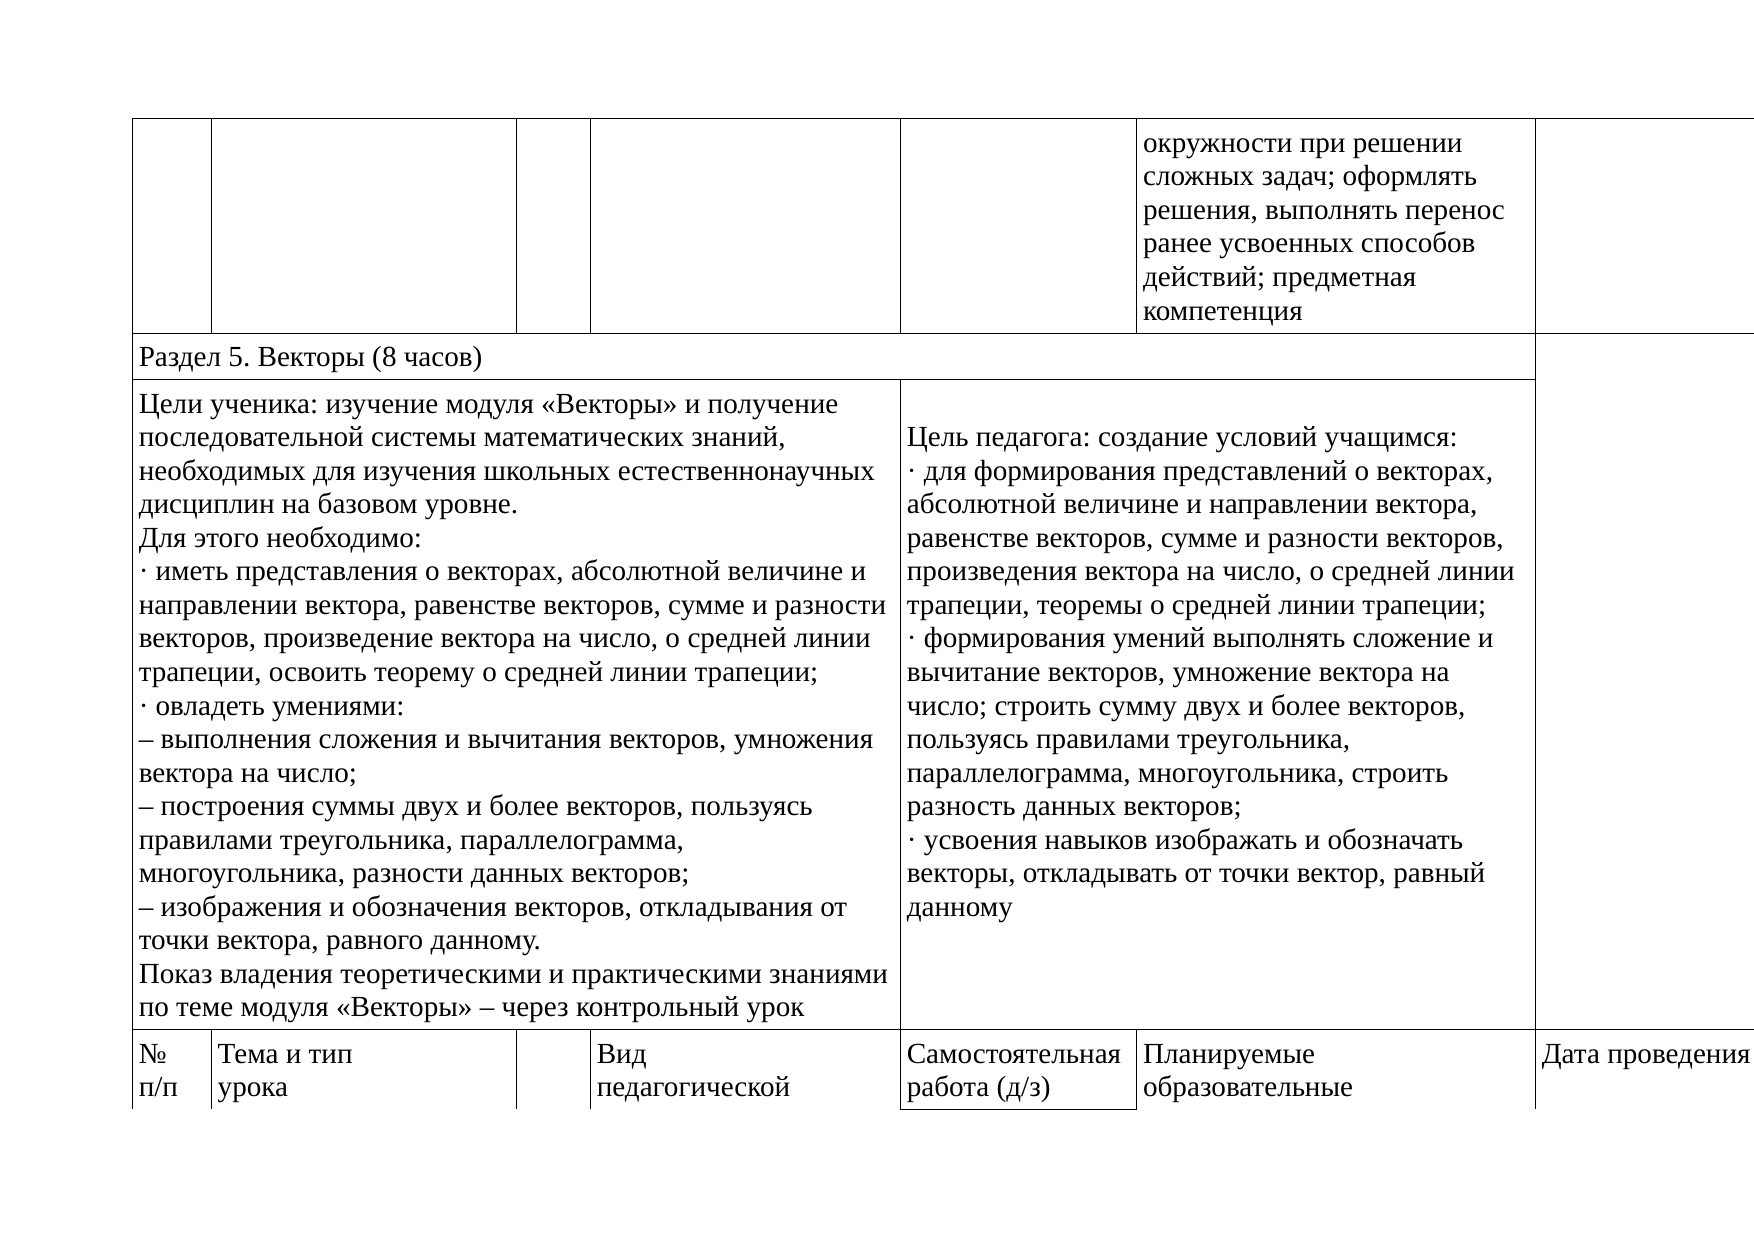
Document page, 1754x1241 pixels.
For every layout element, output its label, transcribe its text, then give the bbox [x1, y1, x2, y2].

table_cell [133, 119, 211, 332]
table_cell [1536, 334, 1754, 379]
table_cell [212, 119, 516, 332]
table_cell Самостоятельная работа (д/з) [901, 1030, 1136, 1109]
table_cell окружности при решении сложных задач; оформлять решения, выполнять перенос ранее усвоенных способов действий; предметная компетенция [1137, 119, 1535, 332]
table_cell Вид педагогической [591, 1030, 900, 1109]
table_cell [1536, 119, 1754, 332]
table_cell [517, 1030, 590, 1109]
table_cell Цель педагога: создание условий учащимся: · для формирования представлений о векторах, абсолютной величине и направлении вектора, равенстве векторов, сумме и разности векторов, произведения вектора на число, о средней линии трапеции, теоремы о средней линии трапеции; · формирования умений выполнять сложение и вычитание векторов, умножение вектора на число; строить сумму двух и более векторов, пользуясь правилами треугольника, параллелограмма, многоугольника, строить разность данных векторов; · усвоения навыков изображать и обозначать векторы, откладывать от точки вектор, равный данному [901, 380, 1535, 1029]
table_cell [517, 119, 590, 332]
table_cell Тема и тип урока [212, 1030, 516, 1109]
table_cell № п/п [133, 1030, 211, 1109]
table_cell [901, 119, 1136, 332]
table_cell Цели ученика: изучение модуля «Векторы» и получение последовательной системы математических знаний, необходимых для изучения школьных естественнонаучных дисциплин на базовом уровне. Для этого необходимо: · иметь представления о векторах, абсолютной величине и направлении вектора, равенстве векторов, сумме и разности векторов, произведение вектора на число, о средней линии трапеции, освоить теорему о средней линии трапеции; · овладеть умениями: – выполнения сложения и вычитания векторов, умножения вектора на число; – построения суммы двух и более векторов, пользуясь правилами треугольника, параллелограмма, многоугольника, разности данных векторов; – изображения и обозначения векторов, откладывания от точки вектора, равного данному. Показ владения теоретическими и практическими знаниями по теме модуля «Векторы» – через контрольный урок [133, 380, 900, 1029]
table_cell [1536, 379, 1754, 1029]
table_cell Планируемые образовательные [1137, 1030, 1535, 1109]
table_cell Дата проведения урока [1536, 1030, 1754, 1109]
table_cell Раздел 5. Векторы (8 часов) [133, 334, 1535, 379]
table_cell [591, 119, 900, 332]
